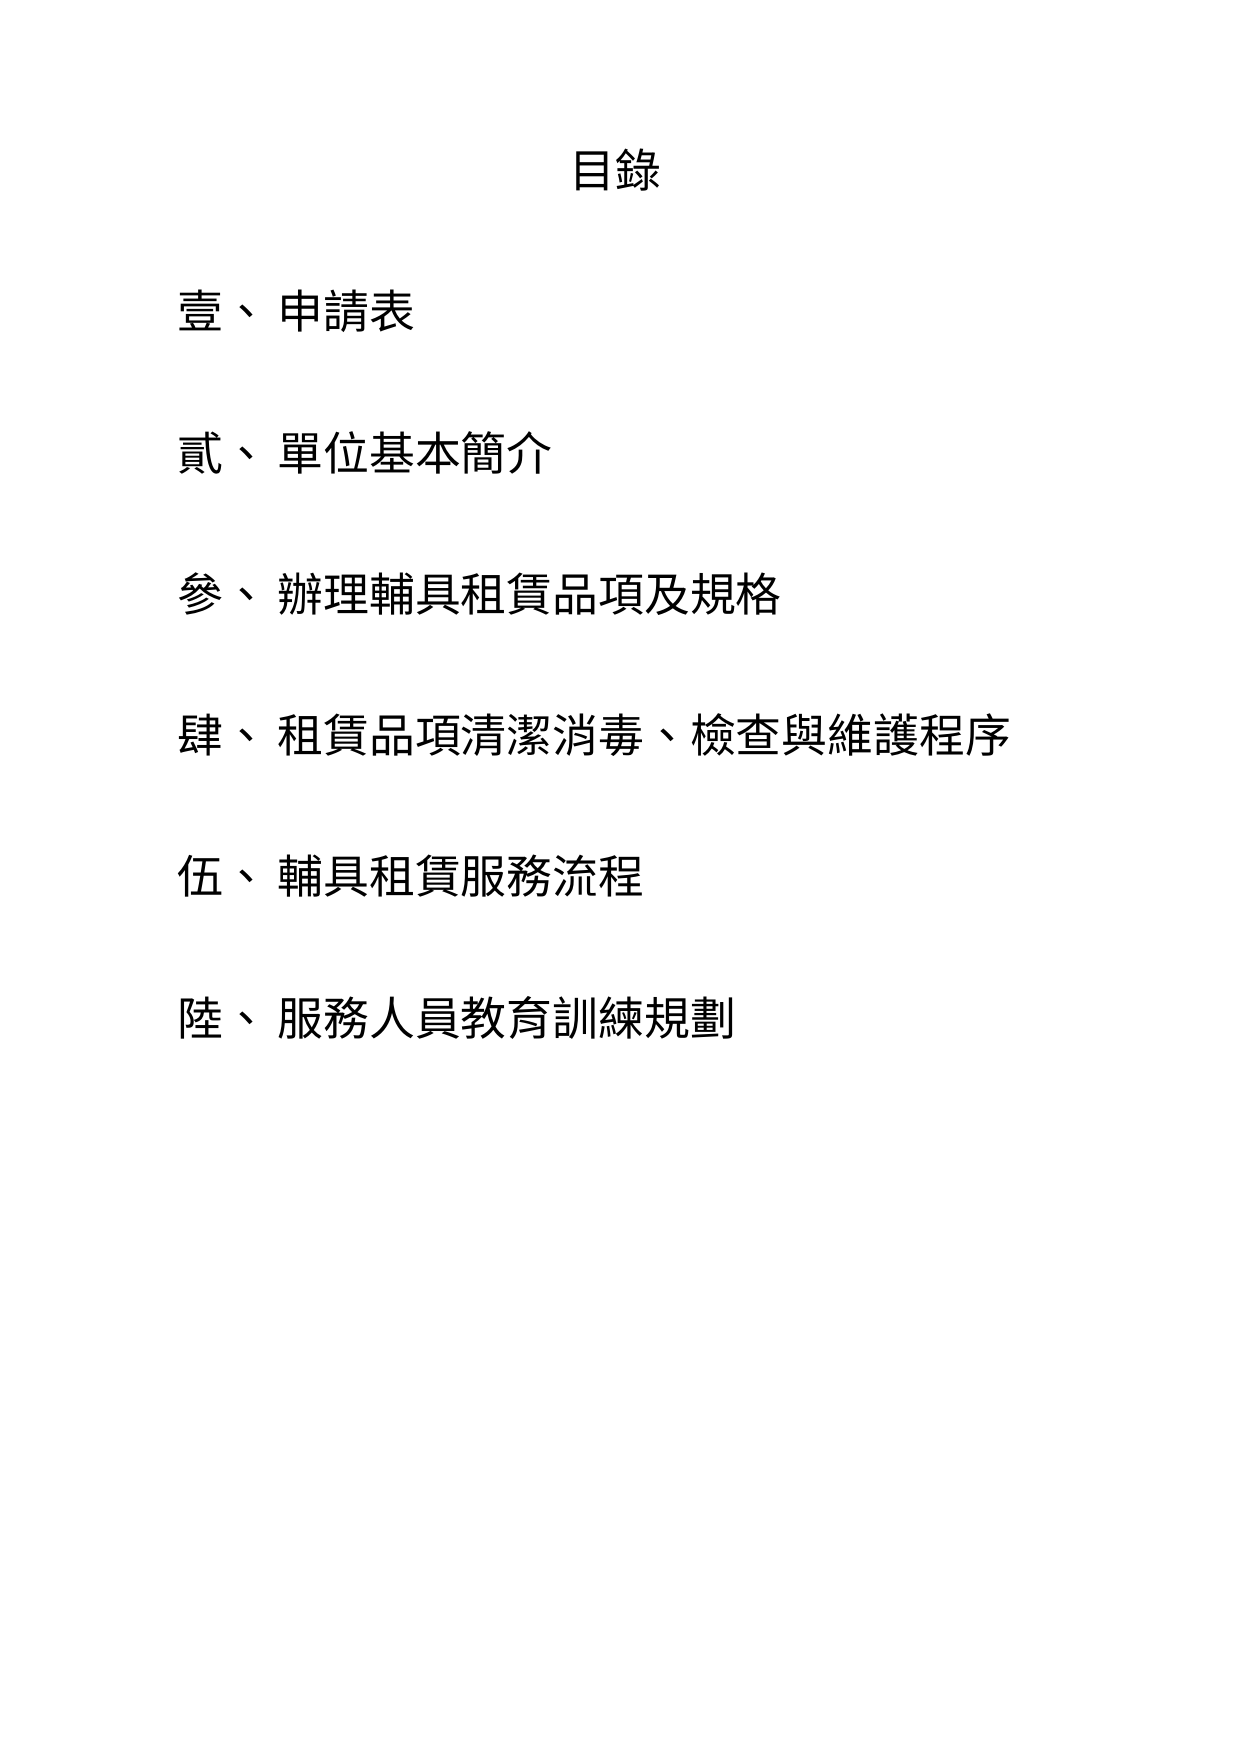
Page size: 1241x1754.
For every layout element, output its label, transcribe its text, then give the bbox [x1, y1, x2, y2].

list 申請表 [177, 271, 1053, 346]
list 辦理輔具租賃品項及規格 [177, 554, 1053, 629]
list 服務人員教育訓練規劃 [177, 978, 1053, 1053]
list 單位基本簡介 [177, 412, 1053, 487]
list 租賃品項清潔消毒、檢查與維護程序 [177, 695, 1053, 770]
list 輔具租賃服務流程 [177, 837, 1053, 912]
text 目錄 [177, 130, 1053, 205]
